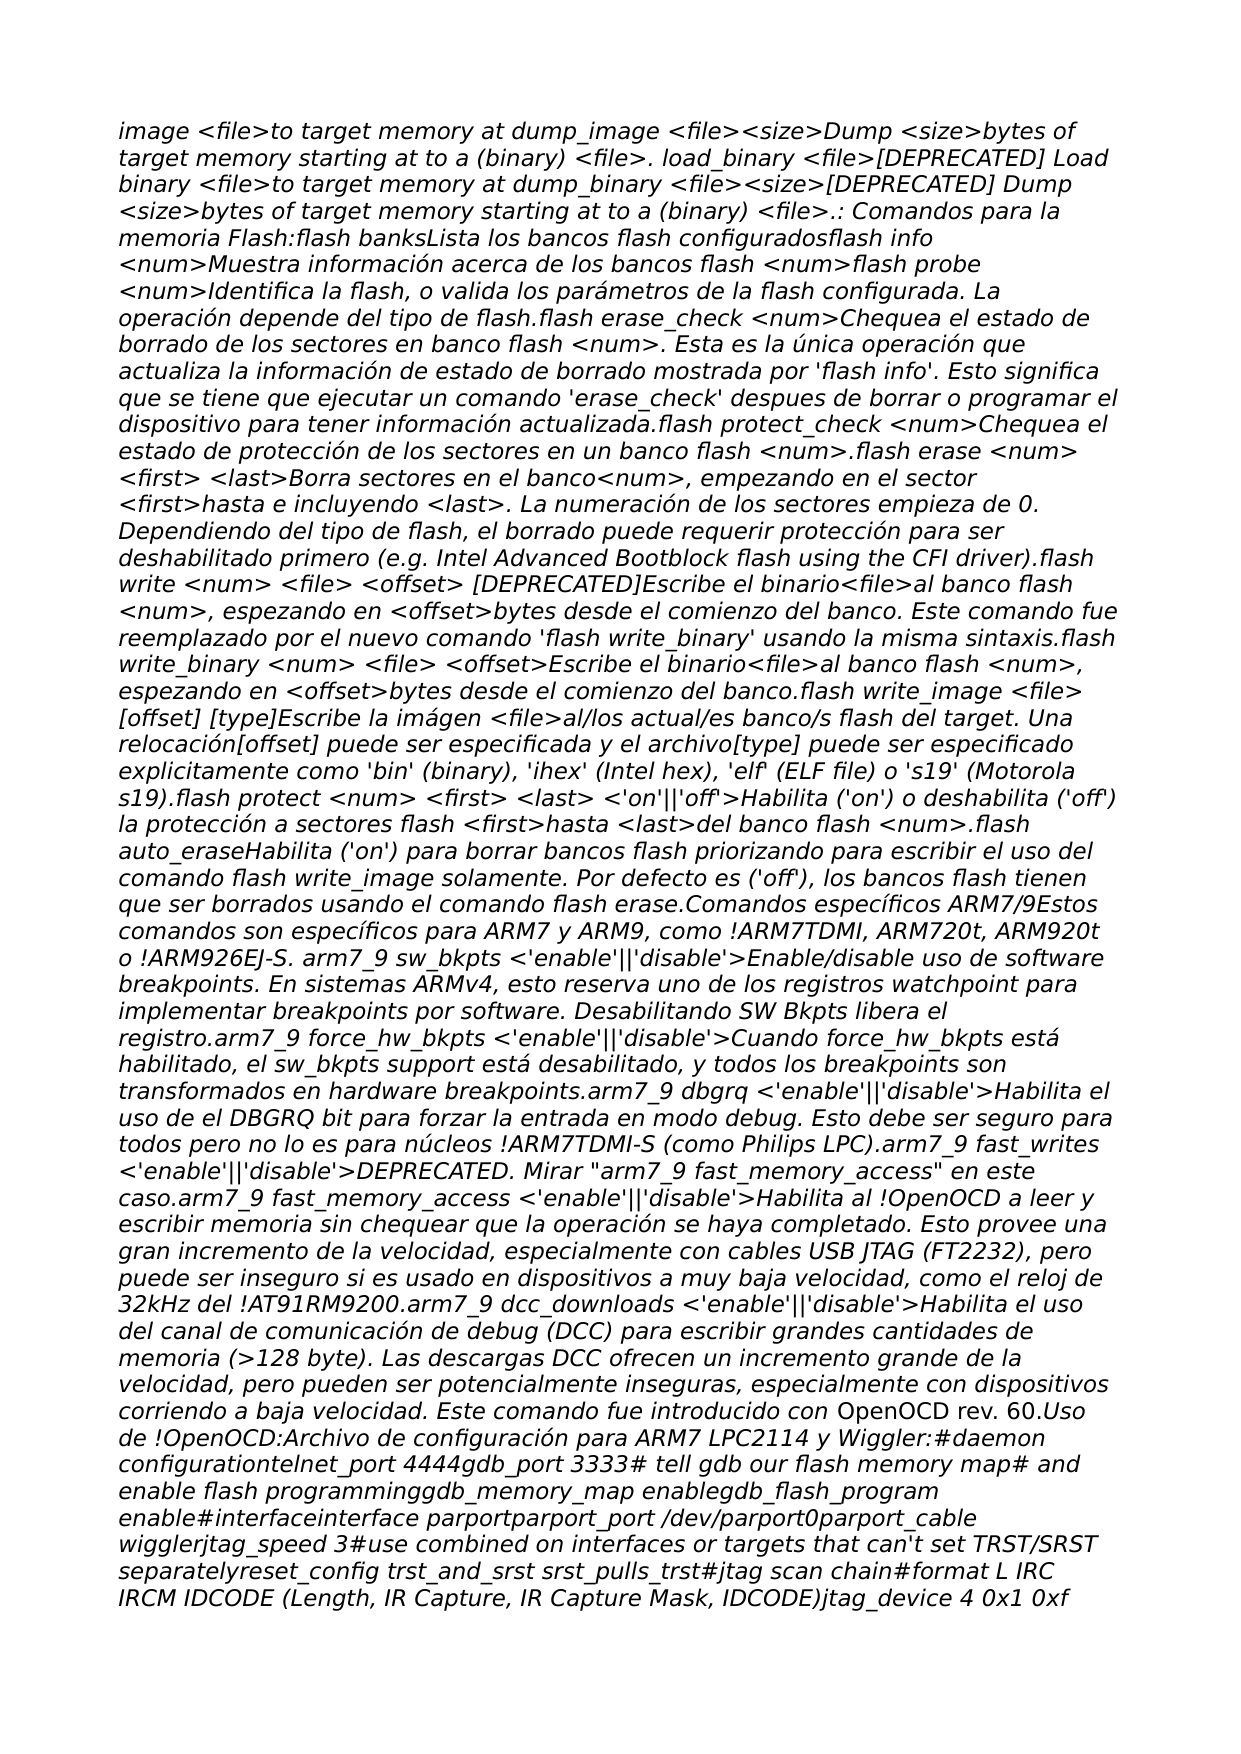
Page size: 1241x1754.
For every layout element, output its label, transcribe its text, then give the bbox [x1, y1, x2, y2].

text image <file>to target memory at dump_image <file><size>Dump <size>bytes of target memory starting at to a (binary) <file>. load_binary <file>[DEPRECATED] Load binary <file>to target memory at dump_binary <file><size>[DEPRECATED] Dump <size>bytes of target memory starting at to a (binary) <file>.: Comandos para la memoria Flash:flash banksLista los bancos flash configuradosflash info <num>Muestra información acerca de los bancos flash <num>flash probe <num>Identifica la flash, o valida los parámetros de la flash configurada. La operación depende del tipo de flash.flash erase_check <num>Chequea el estado de borrado de los sectores en banco flash <num>. Esta es la única operación que actualiza la información de estado de borrado mostrada por 'flash info'. Esto significa que se tiene que ejecutar un comando 'erase_check' despues de borrar o programar el dispositivo para tener información actualizada.flash protect_check <num>Chequea el estado de protección de los sectores en un banco flash <num>.flash erase <num> <first> <last>Borra sectores en el banco<num>, empezando en el sector <first>hasta e incluyendo <last>. La numeración de los sectores empieza de 0. Dependiendo del tipo de flash, el borrado puede requerir protección para ser deshabilitado primero (e.g. Intel Advanced Bootblock flash using the CFI driver).flash write <num> <file> <offset> [DEPRECATED]Escribe el binario<file>al banco flash <num>, espezando en <offset>bytes desde el comienzo del banco. Este comando fue reemplazado por el nuevo comando 'flash write_binary' usando la misma sintaxis.flash write_binary <num> <file> <offset>Escribe el binario<file>al banco flash <num>, espezando en <offset>bytes desde el comienzo del banco.flash write_image <file> [offset] [type]Escribe la imágen <file>al/los actual/es banco/s flash del target. Una relocación[offset] puede ser especificada y el archivo[type] puede ser especificado explicitamente como 'bin' (binary), 'ihex' (Intel hex), 'elf' (ELF file) o 's19' (Motorola s19).flash protect <num> <first> <last> <'on'||'off'>Habilita ('on') o deshabilita ('off') la protección a sectores flash <first>hasta <last>del banco flash <num>.flash auto_eraseHabilita ('on') para borrar bancos flash priorizando para escribir el uso del comando flash write_image solamente. Por defecto es ('off'), los bancos flash tienen que ser borrados usando el comando flash erase.Comandos específicos ARM7/9Estos comandos son específicos para ARM7 y ARM9, como !ARM7TDMI, ARM720t, ARM920t o !ARM926EJ-S. arm7_9 sw_bkpts <'enable'||'disable'>Enable/disable uso de software breakpoints. En sistemas ARMv4, esto reserva uno de los registros watchpoint para implementar breakpoints por software. Desabilitando SW Bkpts libera el registro.arm7_9 force_hw_bkpts <'enable'||'disable'>Cuando force_hw_bkpts está habilitado, el sw_bkpts support está desabilitado, y todos los breakpoints son transformados en hardware breakpoints.arm7_9 dbgrq <'enable'||'disable'>Habilita el uso de el DBGRQ bit para forzar la entrada en modo debug. Esto debe ser seguro para todos pero no lo es para núcleos !ARM7TDMI-S (como Philips LPC).arm7_9 fast_writes <'enable'||'disable'>DEPRECATED. Mirar "arm7_9 fast_memory_access" en este caso.arm7_9 fast_memory_access <'enable'||'disable'>Habilita al !OpenOCD a leer y escribir memoria sin chequear que la operación se haya completado. Esto provee una gran incremento de la velocidad, especialmente con cables USB JTAG (FT2232), pero puede ser inseguro si es usado en dispositivos a muy baja velocidad, como el reloj de 32kHz del !AT91RM9200.arm7_9 dcc_downloads <'enable'||'disable'>Habilita el uso del canal de comunicación de debug (DCC) para escribir grandes cantidades de memoria (>128 byte). Las descargas DCC ofrecen un incremento grande de la velocidad, pero pueden ser potencialmente inseguras, especialmente con dispositivos corriendo a baja velocidad. Este comando fue introducido con OpenOCD rev. 60.Uso de !OpenOCD:Archivo de configuración para ARM7 LPC2114 y Wiggler:#daemon configurationtelnet_port 4444gdb_port 3333# tell gdb our flash memory map# and enable flash programminggdb_memory_map enablegdb_flash_program enable#interfaceinterface parportparport_port /dev/parport0parport_cable wigglerjtag_speed 3#use combined on interfaces or targets that can't set TRST/SRST separatelyreset_config trst_and_srst srst_pulls_trst#jtag scan chain#format L IRC IRCM IDCODE (Length, IR Capture, IR Capture Mask, IDCODE)jtag_device 4 0x1 0xf [118, 118, 1122, 1611]
